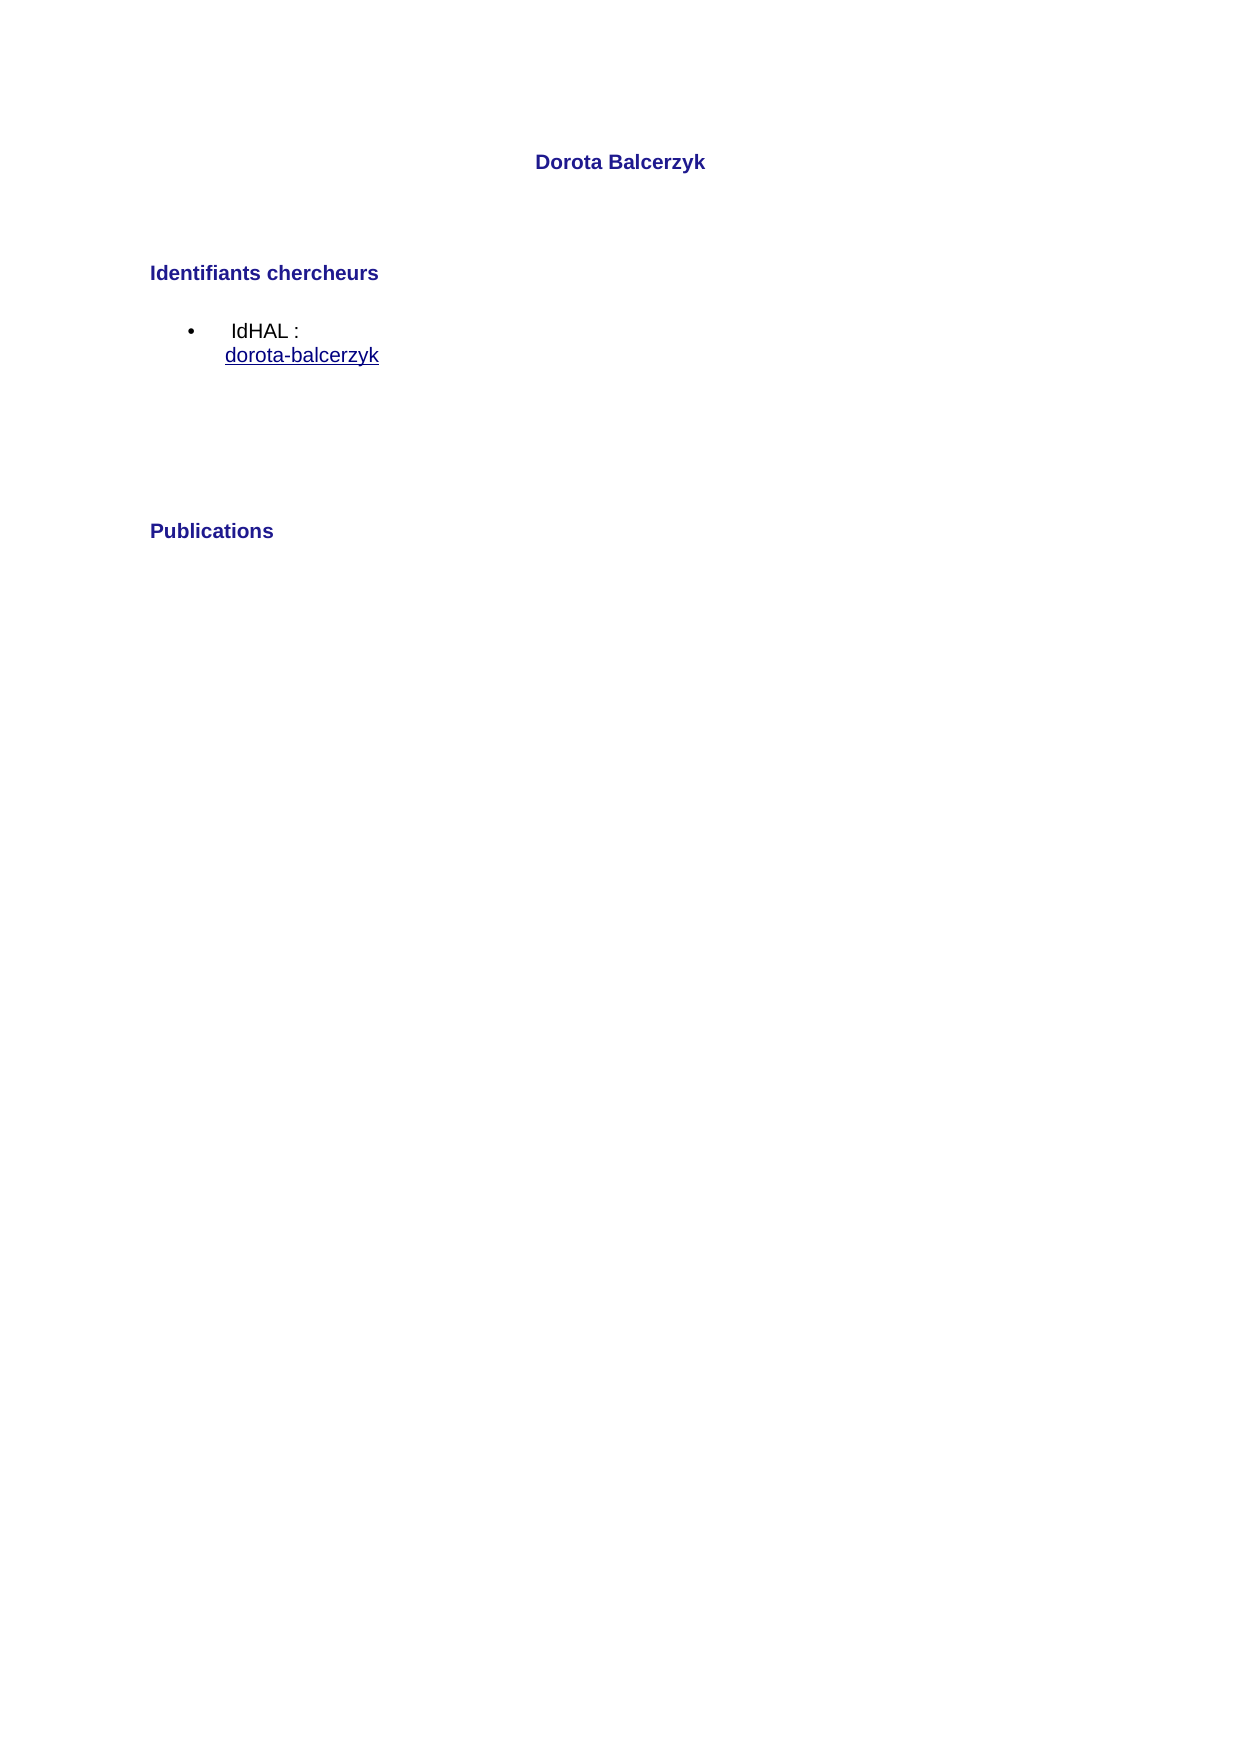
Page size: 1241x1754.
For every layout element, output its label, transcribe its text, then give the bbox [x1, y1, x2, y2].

list dorota-balcerzyk [187, 343, 1090, 367]
list IdHAL : [187, 319, 1090, 343]
subtitle Publications [150, 519, 1090, 543]
subtitle Dorota Balcerzyk [150, 150, 1090, 174]
subtitle Identifiants chercheurs [150, 260, 1090, 284]
